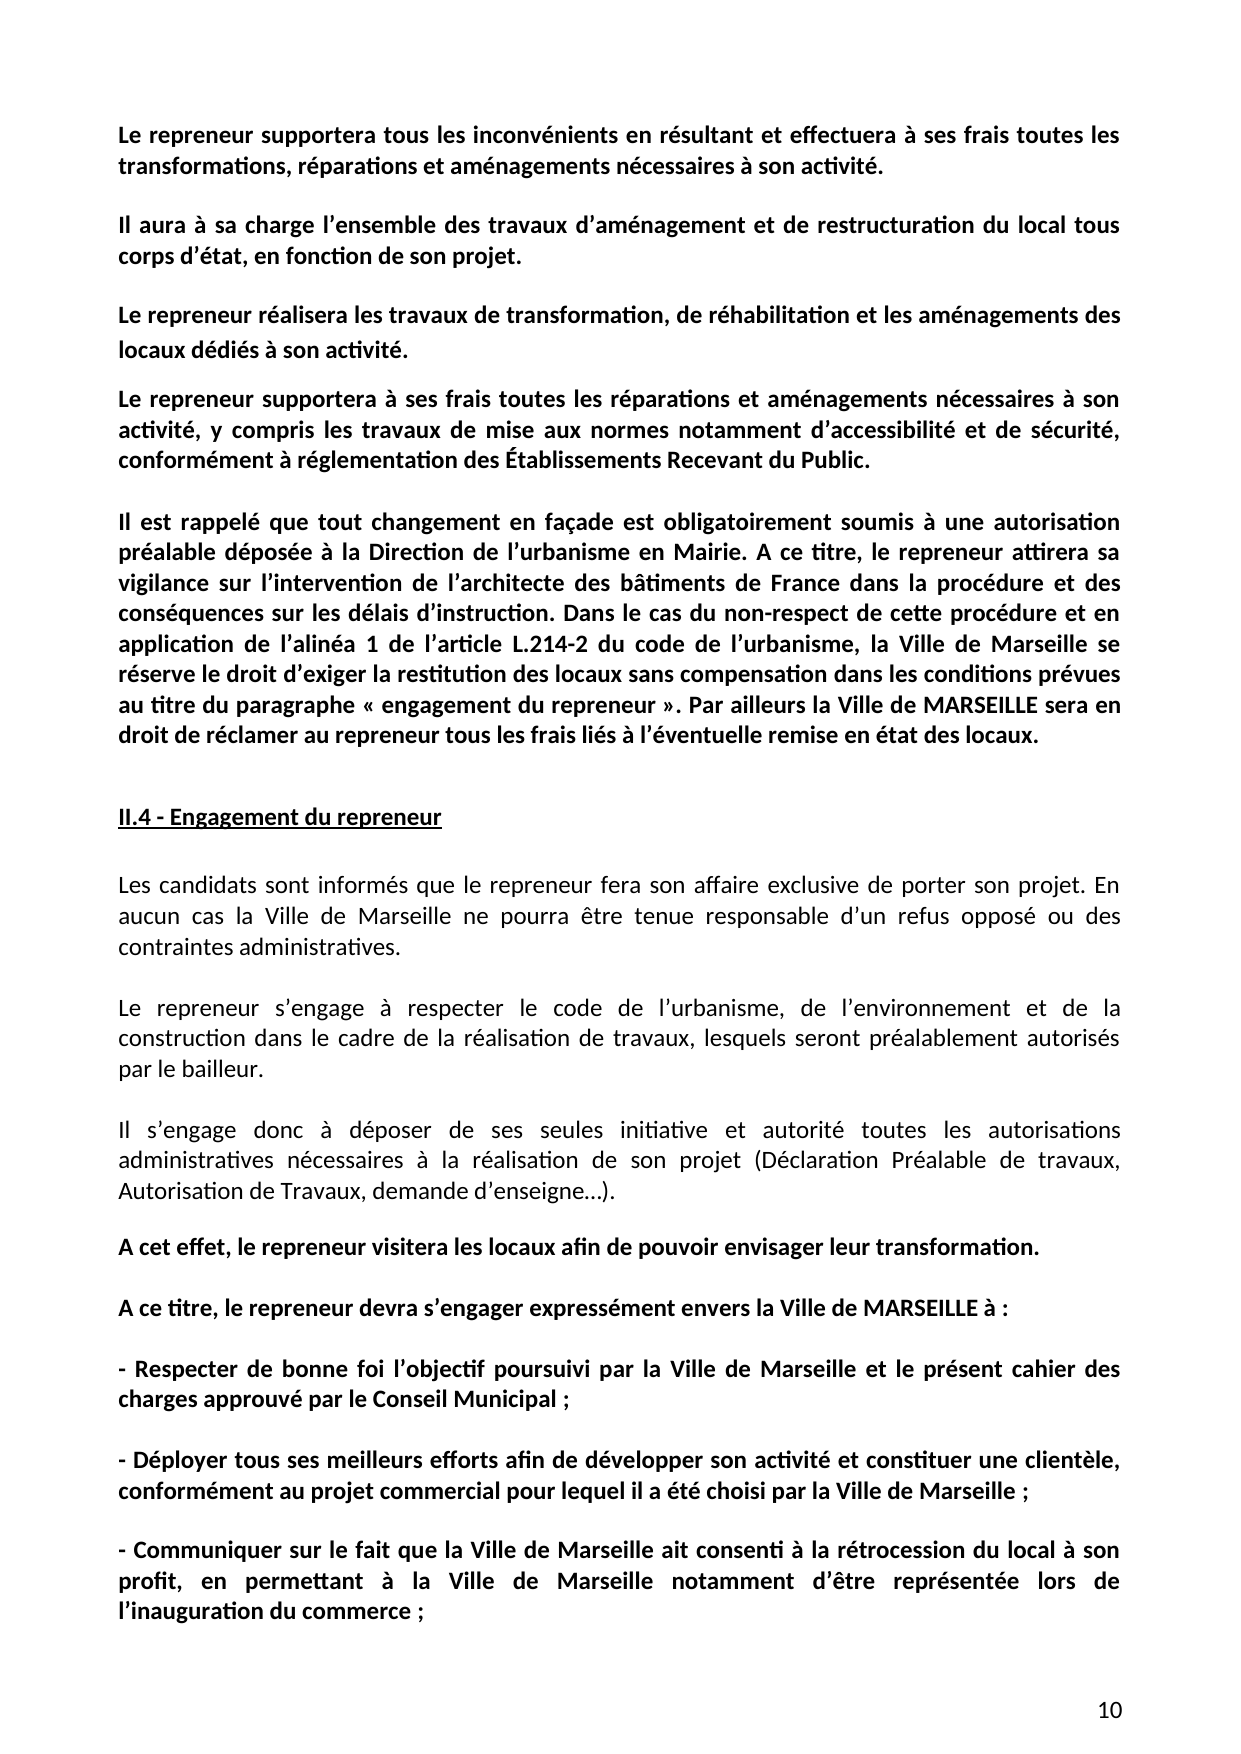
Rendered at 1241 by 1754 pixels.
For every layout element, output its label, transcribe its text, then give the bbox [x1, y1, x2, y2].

text A ce titre, le repreneur devra s’engager expressément envers la Ville de MARSEILLE à : [118, 1292, 1122, 1322]
text Le repreneur réalisera les travaux de transformation, de réhabilitation et les aménagements des locaux dédiés à son activité. [118, 299, 1122, 364]
text Le repreneur s’engage à respecter le code de l’urbanisme, de l’environnement et de la construction dans le cadre de la réalisation de travaux, lesquels seront préalablement autorisés par le bailleur. [118, 992, 1122, 1083]
text Il s’engage donc à déposer de ses seules initiative et autorité toutes les autorisations administratives nécessaires à la réalisation de son projet (Déclaration Préalable de travaux, Autorisation de Travaux, demande d’enseigne…). [118, 1114, 1122, 1205]
text Il aura à sa charge l’ensemble des travaux d’aménagement et de restructuration du local tous corps d’état, en fonction de son projet. [118, 209, 1122, 270]
text - Déployer tous ses meilleurs efforts afin de développer son activité et constituer une clientèle, conformément au projet commercial pour lequel il a été choisi par la Ville de Marseille ; [118, 1444, 1122, 1506]
text Le repreneur supportera tous les inconvénients en résultant et effectuera à ses frais toutes les transformations, réparations et aménagements nécessaires à son activité. [118, 119, 1122, 181]
text - Respecter de bonne foi l’objectif poursuivi par la Ville de Marseille et le présent cahier des charges approuvé par le Conseil Municipal ; [118, 1353, 1122, 1414]
text Les candidats sont informés que le repreneur fera son affaire exclusive de porter son projet. En aucun cas la Ville de Marseille ne pourra être tenue responsable d’un refus opposé ou des contraintes administratives. [118, 870, 1122, 961]
subtitle II.4 - Engagement du repreneur [118, 801, 1122, 832]
text Le repreneur supportera à ses frais toutes les réparations et aménagements nécessaires à son activité, y compris les travaux de mise aux normes notamment d’accessibilité et de sécurité, conformément à réglementation des Établissements Recevant du Public. [118, 384, 1122, 475]
text - Communiquer sur le fait que la Ville de Marseille ait consenti à la rétrocession du local à son profit, en permettant à la Ville de Marseille notamment d’être représentée lors de l’inauguration du commerce ; [118, 1534, 1122, 1626]
text Il est rappelé que tout changement en façade est obligatoirement soumis à une autorisation préalable déposée à la Direction de l’urbanisme en Mairie. A ce titre, le repreneur attirera sa vigilance sur l’intervention de l’architecte des bâtiments de France dans la procédure et des conséquences sur les délais d’instruction. Dans le cas du non-respect de cette procédure et en application de l’alinéa 1 de l’article L.214-2 du code de l’urbanisme, la Ville de Marseille se réserve le droit d’exiger la restitution des locaux sans compensation dans les conditions prévues au titre du paragraphe « engagement du repreneur ». Par ailleurs la Ville de MARSEILLE sera en droit de réclamer au repreneur tous les frais liés à l’éventuelle remise en état des locaux. [118, 506, 1122, 750]
text A cet effet, le repreneur visitera les locaux afin de pouvoir envisager leur transformation. [118, 1231, 1122, 1261]
